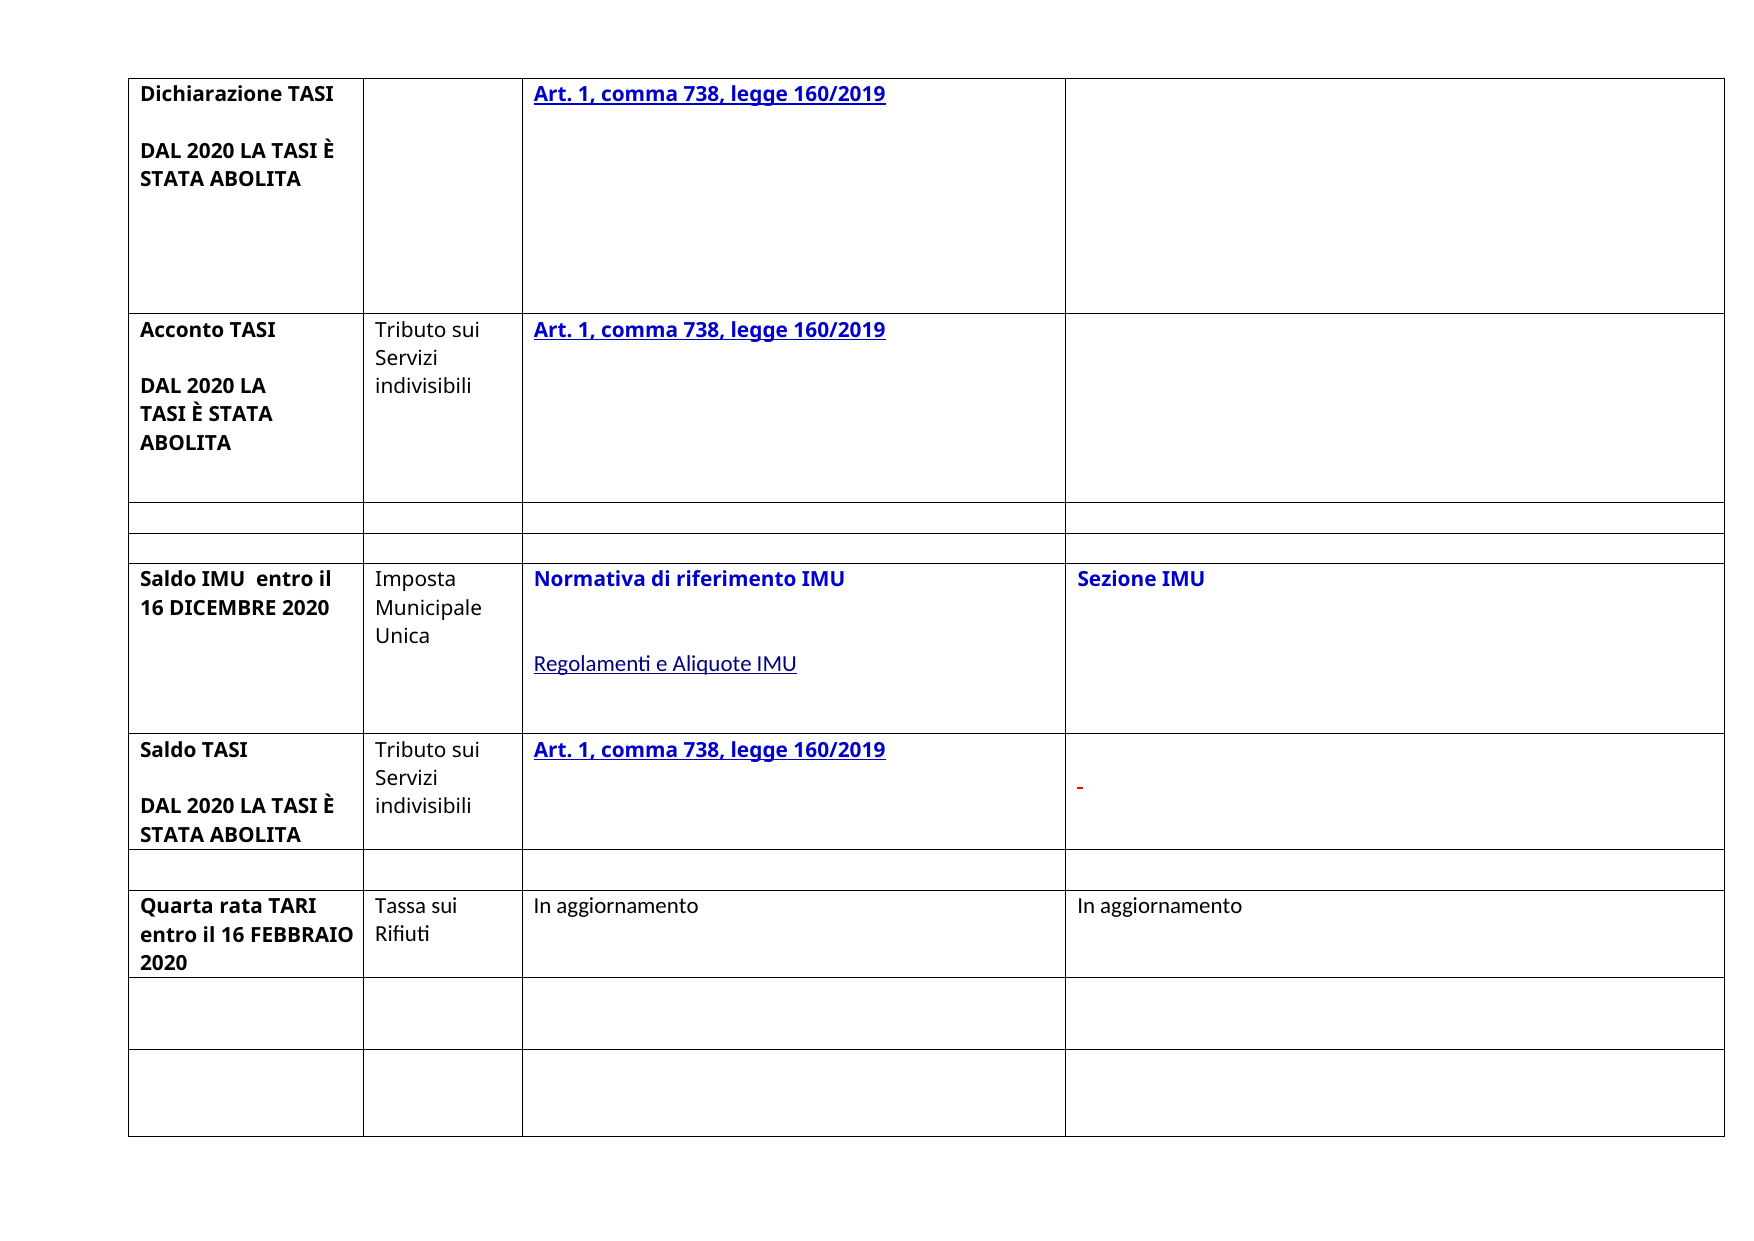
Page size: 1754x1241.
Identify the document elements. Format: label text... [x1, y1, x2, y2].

table_cell [1066, 534, 1724, 563]
table_cell [523, 850, 1065, 889]
table_cell [129, 850, 363, 889]
table_cell Sezione IMU [1066, 564, 1724, 733]
table_cell [364, 534, 522, 563]
table_cell [1066, 314, 1724, 502]
table_cell Saldo TASI DAL 2020 LA TASI È STATA ABOLITA [129, 734, 363, 848]
table_cell Normativa di riferimento IMU Regolamenti e Aliquote IMU [523, 564, 1065, 733]
table_cell [1066, 503, 1724, 532]
table_cell Tributo sui Servizi indivisibili [364, 314, 522, 502]
table_cell [1066, 850, 1724, 889]
table_cell [523, 978, 1065, 1049]
table_header [364, 79, 522, 313]
table_cell [129, 503, 363, 532]
table_cell [1066, 1050, 1724, 1136]
table_cell [364, 1050, 522, 1136]
table_cell Art. 1, comma 738, legge 160/2019 [523, 734, 1065, 848]
table_cell Imposta Municipale Unica [364, 564, 522, 733]
table_cell Tributo sui Servizi indivisibili [364, 734, 522, 848]
table_cell Saldo IMU entro il 16 DICEMBRE 2020 [129, 564, 363, 733]
table_cell [523, 1050, 1065, 1136]
table_cell Art. 1, comma 738, legge 160/2019 [523, 314, 1065, 502]
table_cell [129, 1050, 363, 1136]
table_header Art. 1, comma 738, legge 160/2019 [523, 79, 1065, 313]
table_cell [523, 534, 1065, 563]
table_cell [364, 978, 522, 1049]
table_header Dichiarazione TASI DAL 2020 LA TASI È STATA ABOLITA [129, 79, 363, 313]
table_cell In aggiornamento [523, 891, 1065, 977]
table_cell Tassa sui Rifiuti [364, 891, 522, 977]
table_cell [1066, 978, 1724, 1049]
table_cell [129, 978, 363, 1049]
table_cell [1066, 734, 1724, 848]
table_cell In aggiornamento [1066, 891, 1724, 977]
table_cell [129, 534, 363, 563]
table_cell Quarta rata TARI entro il 16 FEBBRAIO 2020 [129, 891, 363, 977]
table_cell [364, 503, 522, 532]
table_header [1066, 79, 1724, 313]
table_cell [523, 503, 1065, 532]
table_cell Acconto TASI DAL 2020 LA TASI È STATA ABOLITA [129, 314, 363, 502]
table_cell [364, 850, 522, 889]
